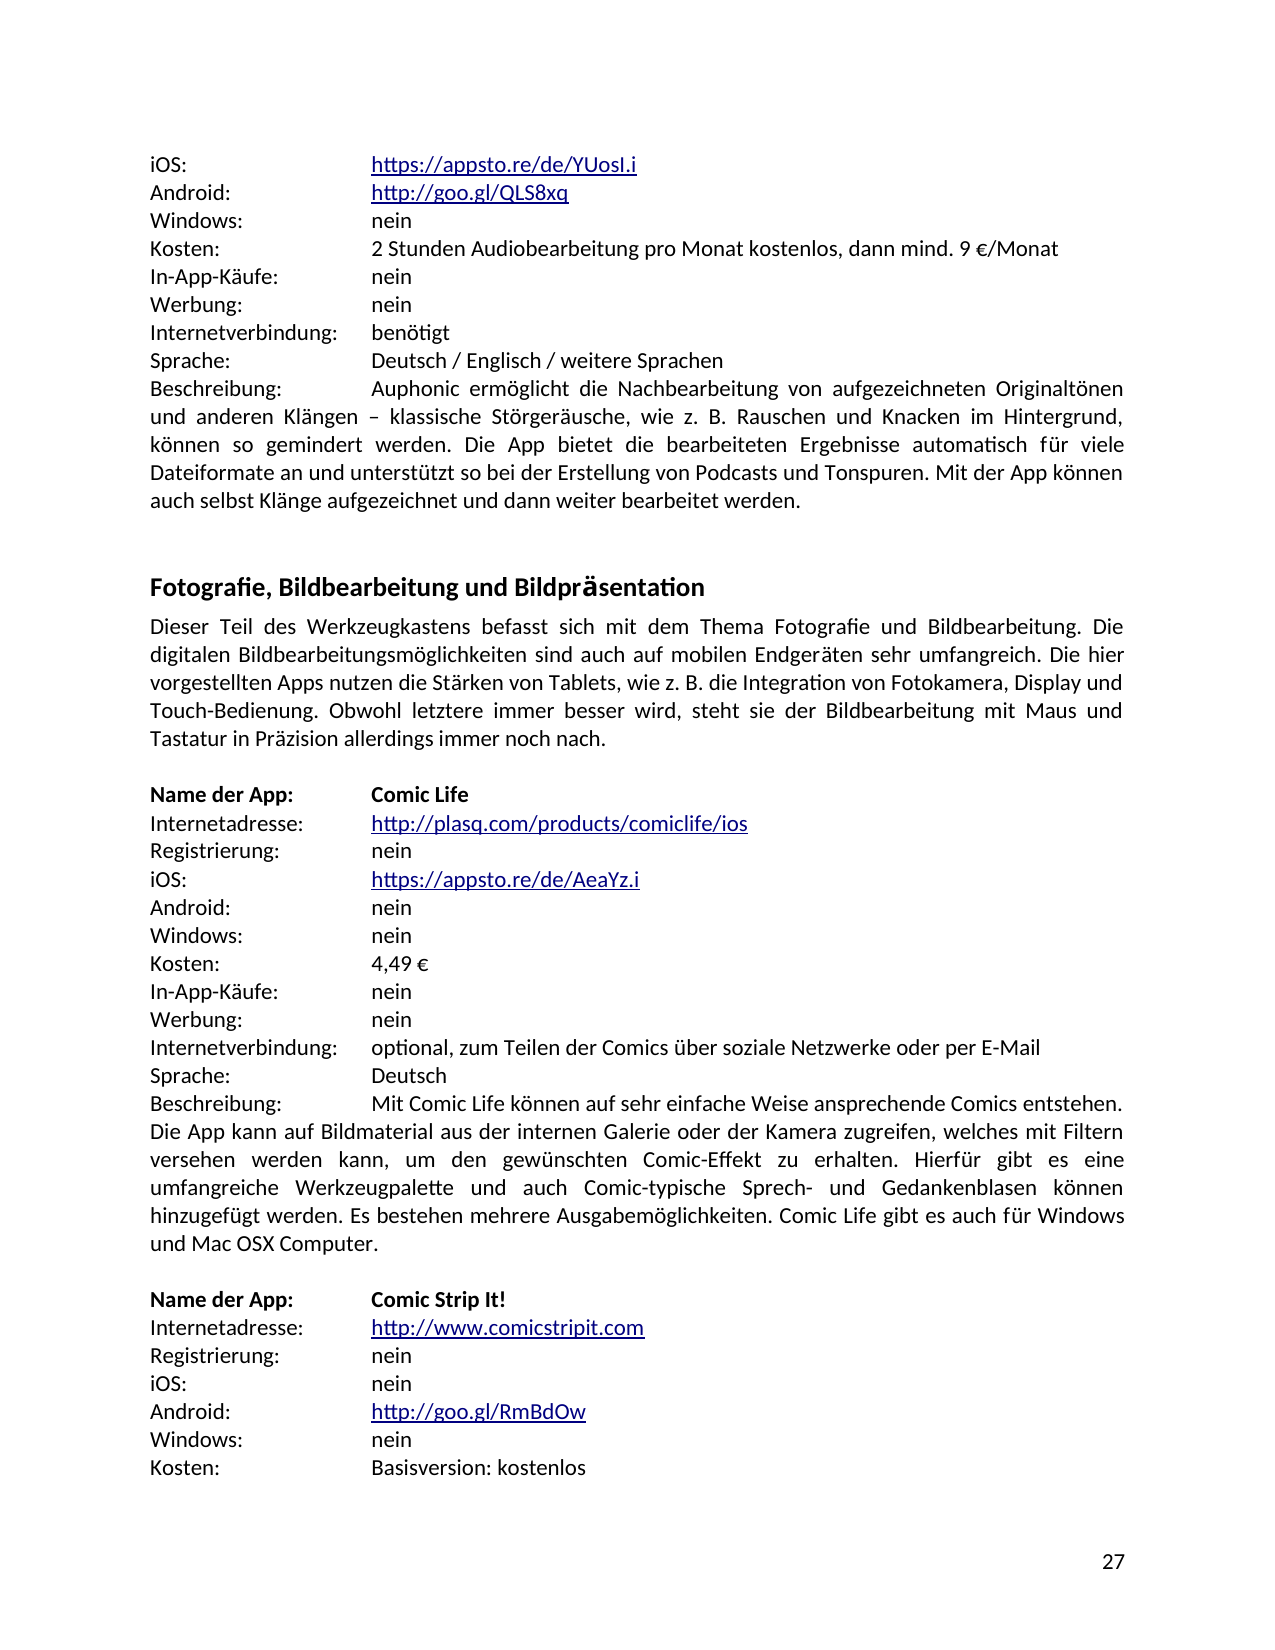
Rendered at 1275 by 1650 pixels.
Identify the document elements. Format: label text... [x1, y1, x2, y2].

text Registrierung: nein [150, 837, 1125, 865]
text Beschreibung: Auphonic ermöglicht die Nachbearbeitung von aufgezeichneten Originaltönen und anderen Klängen – klassische Störgeräusche, wie z. B. Rauschen und Knacken im Hintergrund, können so gemindert werden. Die App bietet die bearbeiteten Ergebnisse automatisch für viele Dateiformate an und unterstützt so bei der Erstellung von Podcasts und Tonspuren. Mit der App können auch selbst Klänge aufgezeichnet und dann weiter bearbeitet werden. [150, 374, 1125, 514]
text Windows: nein [150, 1425, 1125, 1453]
text Internetverbindung: optional, zum Teilen der Comics über soziale Netzwerke oder per E-Mail [150, 1033, 1125, 1061]
text Name der App: Comic Strip It! [150, 1285, 1125, 1313]
text Internetverbindung: benötigt [150, 318, 1125, 346]
text iOS: https://appsto.re/de/YUosI.i [150, 150, 1125, 178]
text Dieser Teil des Werkzeugkastens befasst sich mit dem Thema Fotografie und Bildbearbeitung. Die digitalen Bildbearbeitungsmöglichkeiten sind auch auf mobilen Endgeräten sehr umfangreich. Die hier vorgestellten Apps nutzen die Stärken von Tablets, wie z. B. die Integration von Fotokamera, Display und Touch-Bedienung. Obwohl letztere immer besser wird, steht sie der Bildbearbeitung mit Maus und Tastatur in Präzision allerdings immer noch nach. [150, 612, 1125, 753]
text Android: http://goo.gl/RmBdOw [150, 1397, 1125, 1425]
text Internetadresse: http://www.comicstripit.com [150, 1313, 1125, 1341]
text Name der App: Comic Life [150, 781, 1125, 809]
text Werbung: nein [150, 290, 1125, 318]
text Sprache: Deutsch / Englisch / weitere Sprachen [150, 346, 1125, 374]
text Android: nein [150, 893, 1125, 921]
text Beschreibung: Mit Comic Life können auf sehr einfache Weise ansprechende Comics entstehen. Die App kann auf Bildmaterial aus der internen Galerie oder der Kamera zugreifen, welches mit Filtern versehen werden kann, um den gewünschten Comic-Effekt zu erhalten. Hierfür gibt es eine umfangreiche Werkzeugpalette und auch Comic-typische Sprech- und Gedankenblasen können hinzugefügt werden. Es bestehen mehrere Ausgabemöglichkeiten. Comic Life gibt es auch für Windows und Mac OSX Computer. [150, 1089, 1125, 1257]
text Kosten: 2 Stunden Audiobearbeitung pro Monat kostenlos, dann mind. 9 €/Monat [150, 234, 1125, 262]
text Android: http://goo.gl/QLS8xq [150, 178, 1125, 206]
text iOS: https://appsto.re/de/AeaYz.i [150, 865, 1125, 893]
text Windows: nein [150, 206, 1125, 234]
text Windows: nein [150, 921, 1125, 949]
text Kosten: Basisversion: kostenlos [150, 1453, 1125, 1481]
text Sprache: Deutsch [150, 1061, 1125, 1089]
text Registrierung: nein [150, 1341, 1125, 1369]
text Internetadresse: http://plasq.com/products/comiclife/ios [150, 809, 1125, 837]
text iOS: nein [150, 1369, 1125, 1397]
text In-App-Käufe: nein Werbung: nein [150, 977, 1125, 1033]
subtitle Fotografie, Bildbearbeitung und Bildpräsentation [150, 567, 1125, 604]
text Kosten: 4,49 € [150, 949, 1125, 977]
text In-App-Käufe: nein [150, 262, 1125, 290]
